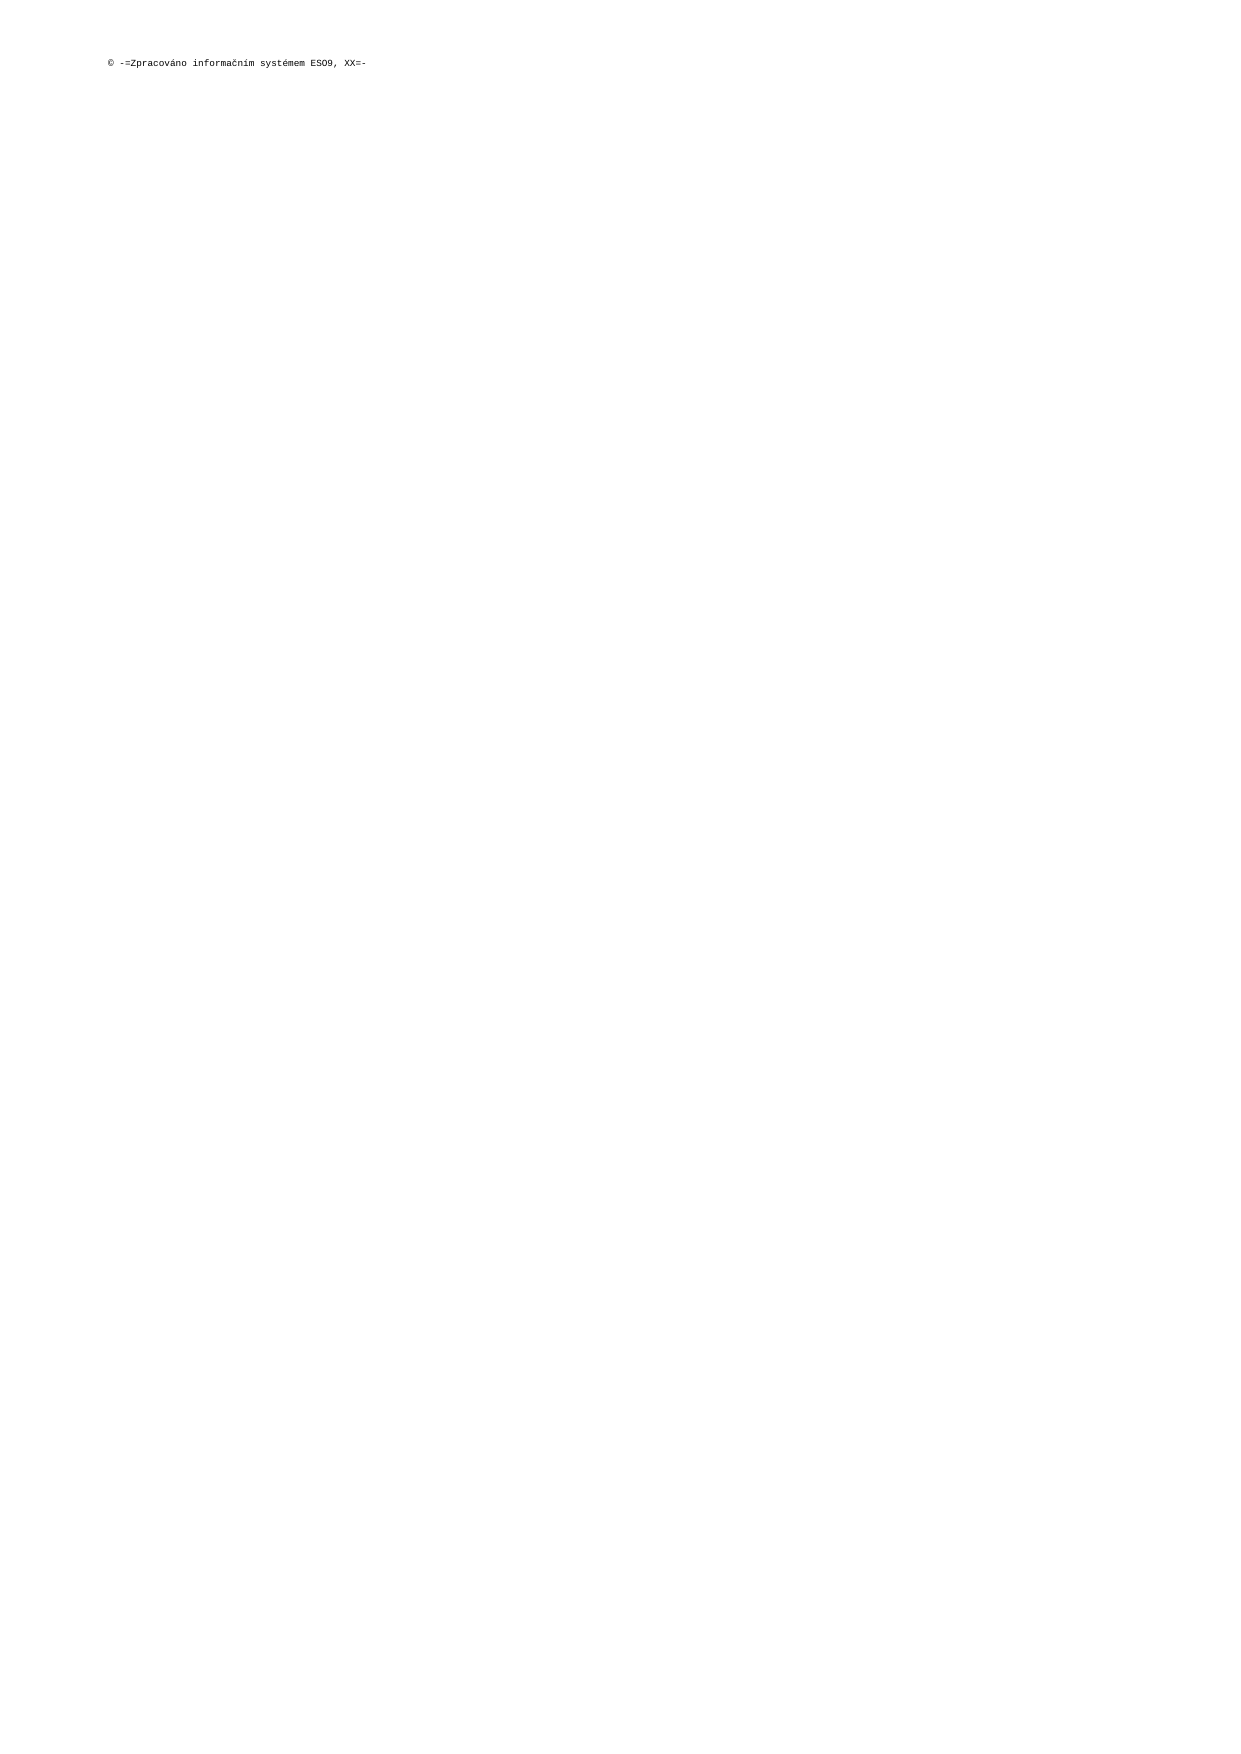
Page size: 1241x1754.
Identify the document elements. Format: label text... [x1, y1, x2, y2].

text © -=Zpracováno informačním systémem ESO9, XX=- [108, 59, 1240, 70]
